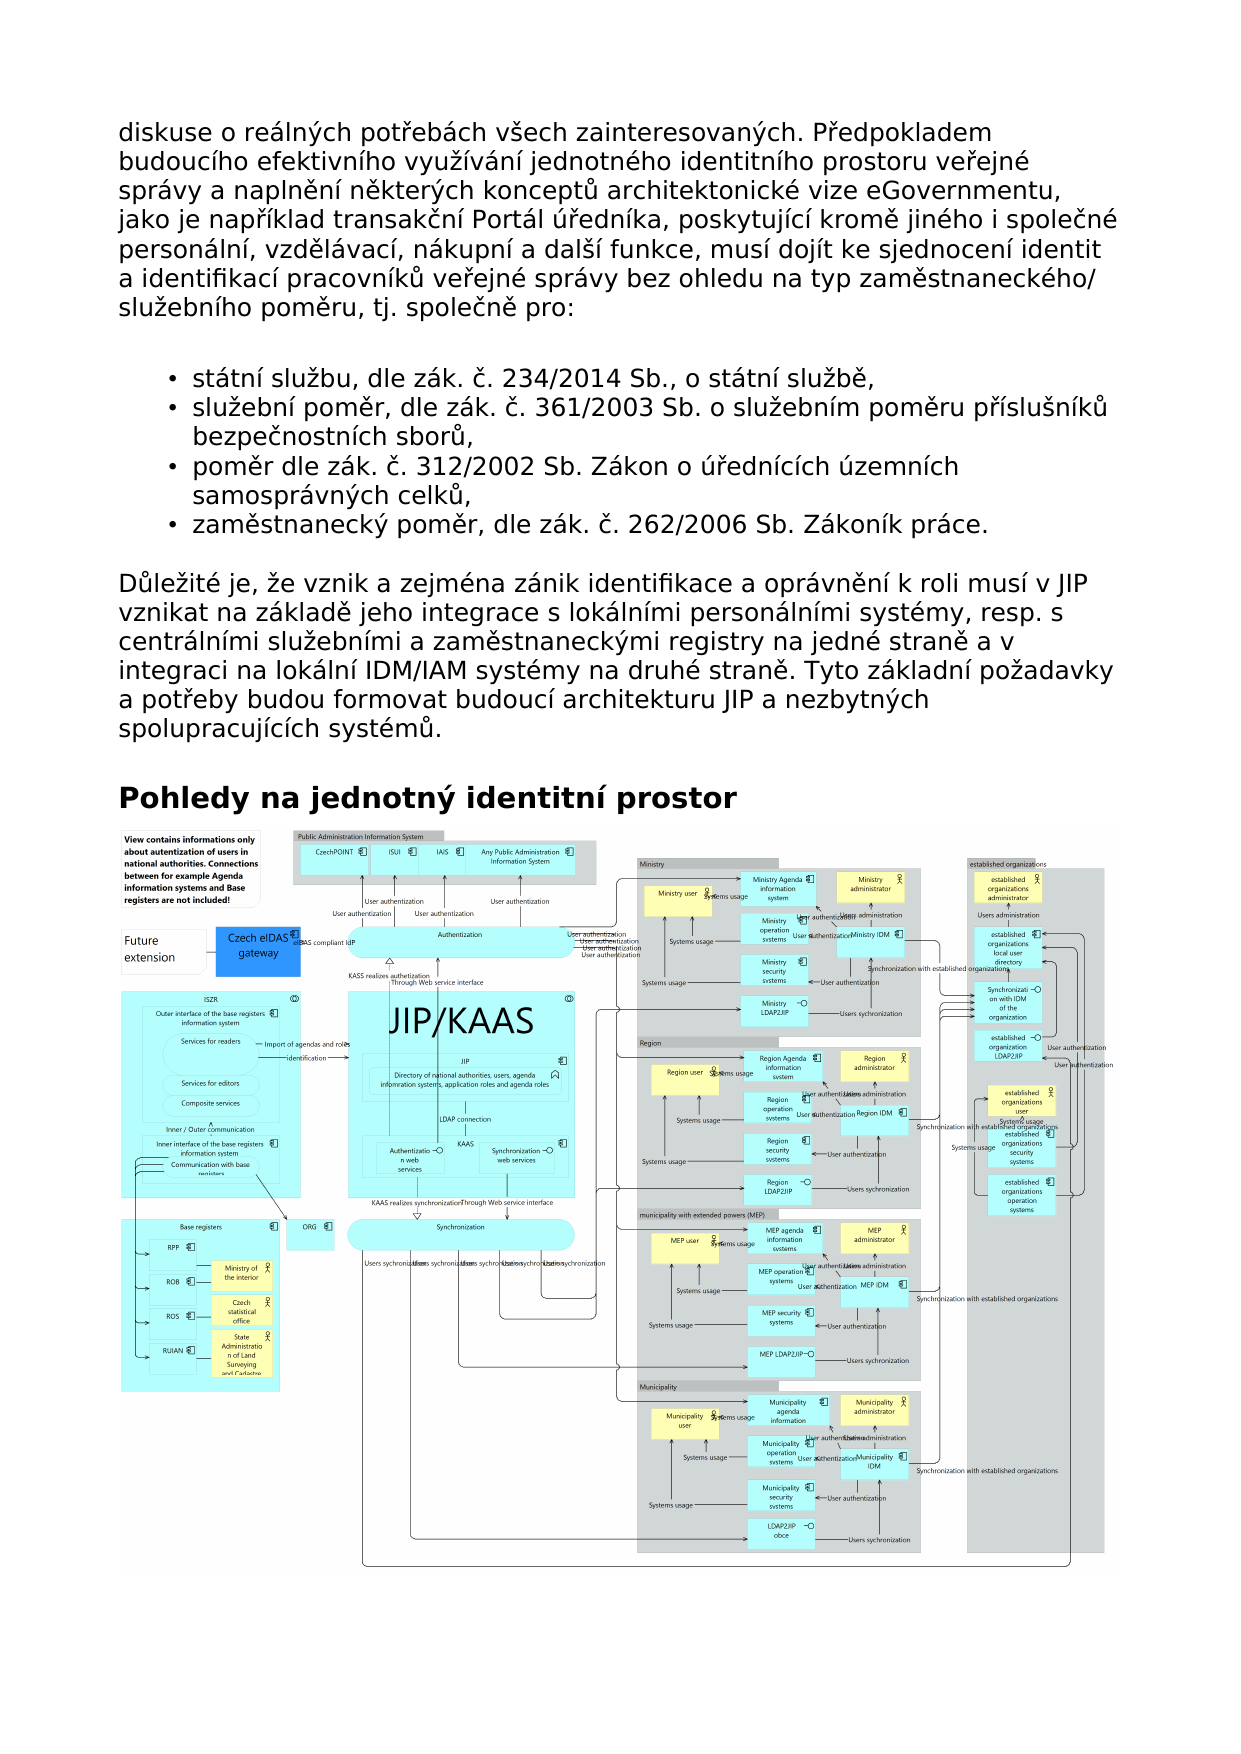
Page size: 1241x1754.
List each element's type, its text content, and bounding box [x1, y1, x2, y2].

list služební poměr, dle zák. č. 361/2003 Sb. o služebním poměru příslušníků bezpečnostních sborů, [177, 393, 1122, 452]
subtitle Pohledy na jednotný identitní prostor [118, 781, 1122, 815]
text diskuse o reálných potřebách všech zainteresovaných. Předpokladem budoucího efektivního využívání jednotného identitního prostoru veřejné správy a naplnění některých konceptů architektonické vize eGovernmentu, jako je například transakční Portál úředníka, poskytující kromě jiného i společné personální, vzdělávací, nákupní a další funkce, musí dojít ke sjednocení identit a identifikací pracovníků veřejné správy bez ohledu na typ zaměstnaneckého/ služebního poměru, tj. společně pro: [118, 118, 1122, 322]
list zaměstnanecký poměr, dle zák. č. 262/2006 Sb. Zákoník práce. [177, 510, 1122, 539]
picture [118, 827, 1123, 1576]
text Důležité je, že vznik a zejména zánik identifikace a oprávnění k roli musí v JIP vznikat na základě jeho integrace s lokálními personálními systémy, resp. s centrálními služebními a zaměstnaneckými registry na jedné straně a v integraci na lokální IDM/IAM systémy na druhé straně. Tyto základní požadavky a potřeby budou formovat budoucí architekturu JIP a nezbytných spolupracujících systémů. [118, 569, 1122, 744]
list poměr dle zák. č. 312/2002 Sb. Zákon o úřednících územních samosprávných celků, [177, 452, 1122, 510]
list státní službu, dle zák. č. 234/2014 Sb., o státní službě, [177, 364, 1122, 393]
